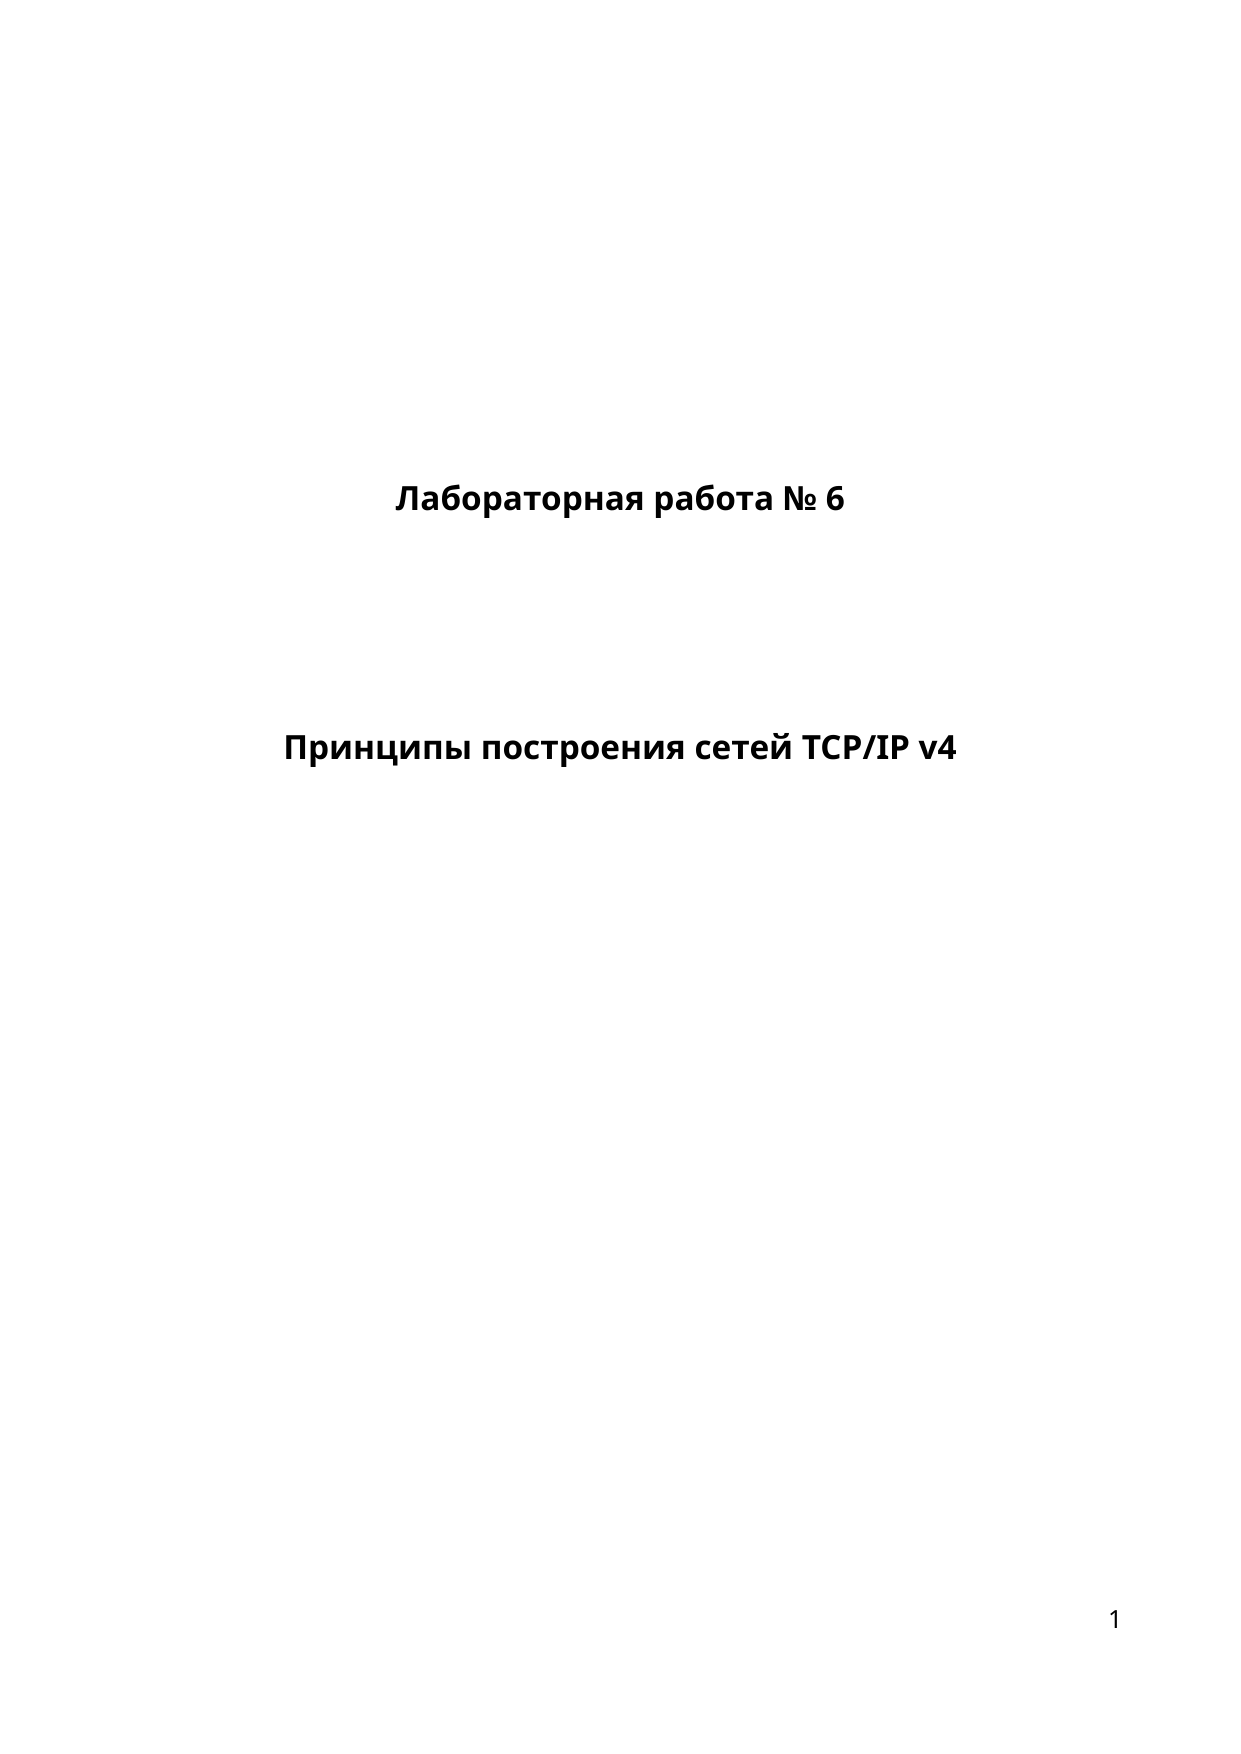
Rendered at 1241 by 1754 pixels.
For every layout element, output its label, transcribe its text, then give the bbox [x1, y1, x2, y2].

subtitle Принципы построения сетей TCP/IP v4 [118, 723, 1122, 769]
subtitle Лабораторная работа № 6 [118, 475, 1122, 520]
